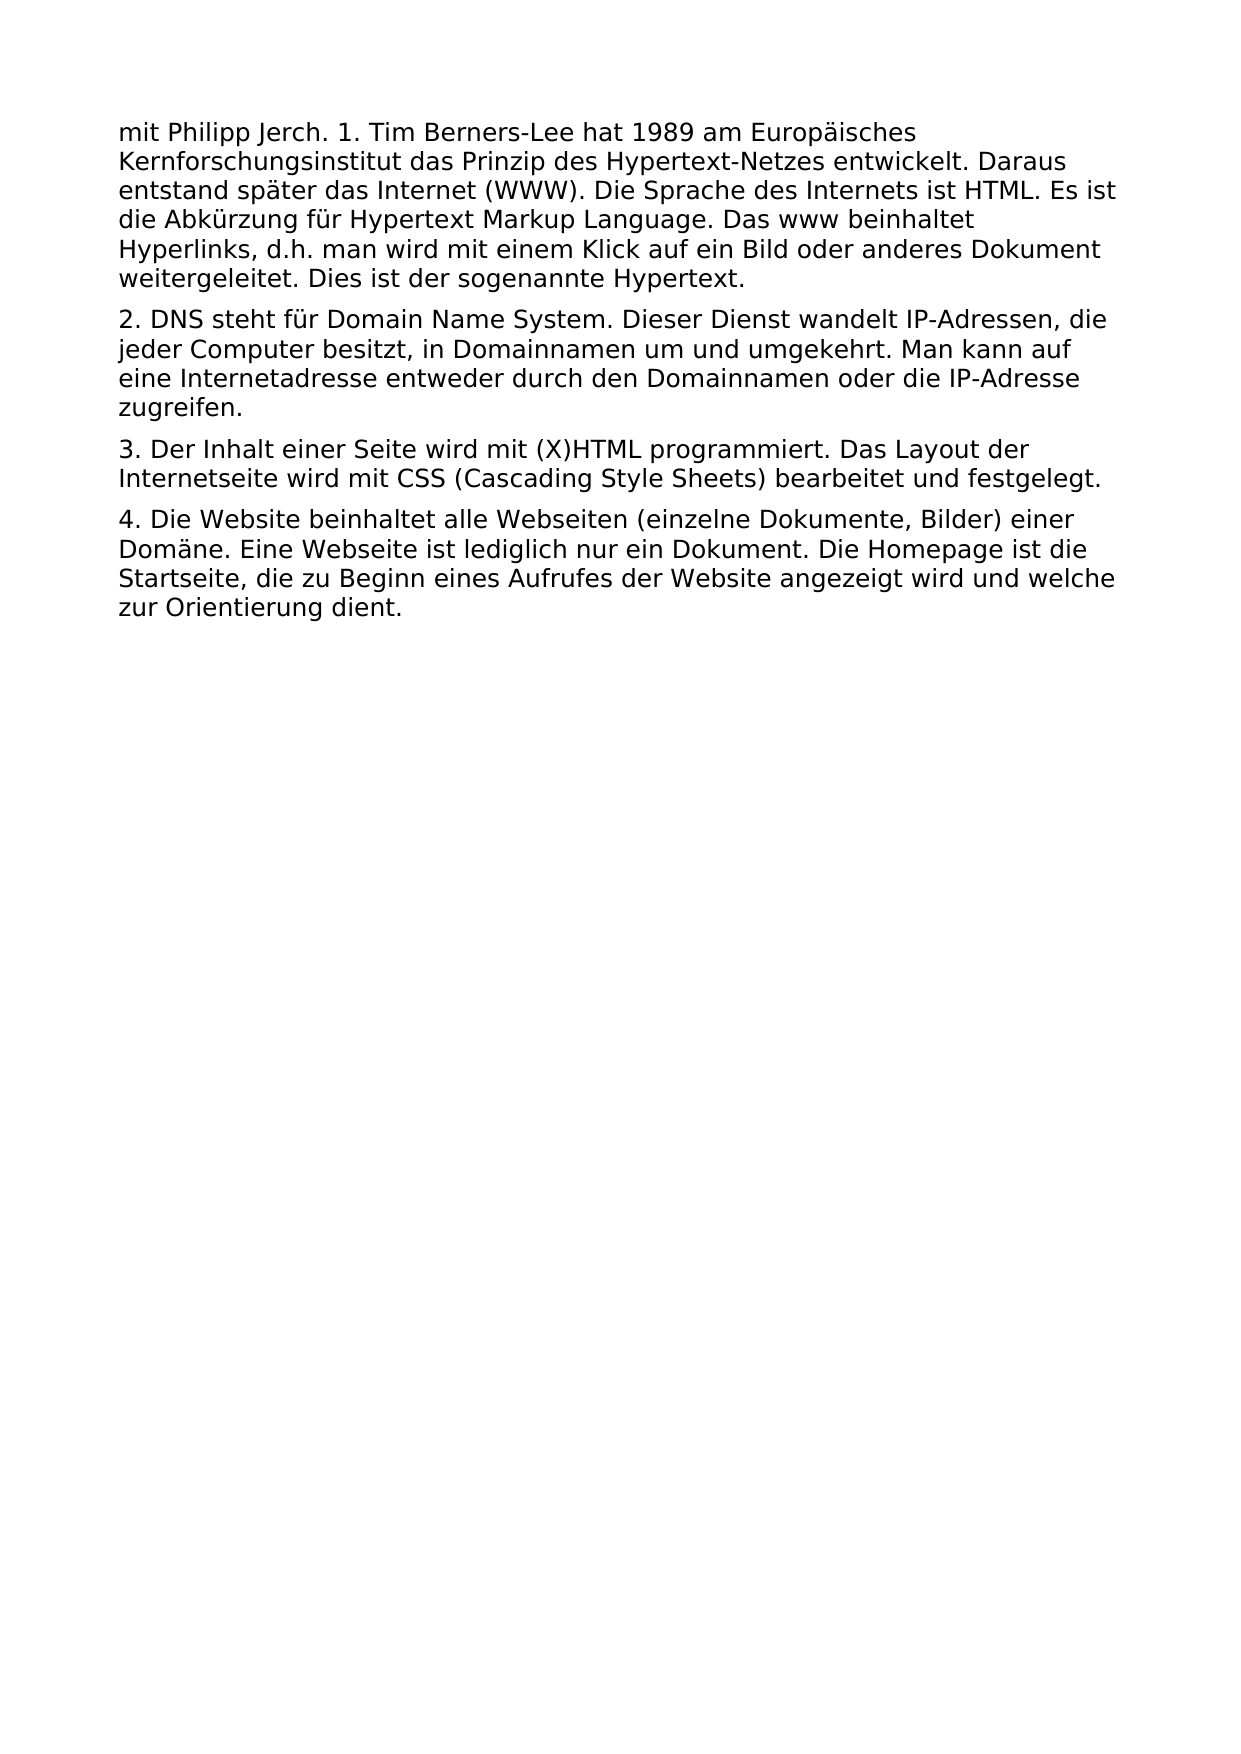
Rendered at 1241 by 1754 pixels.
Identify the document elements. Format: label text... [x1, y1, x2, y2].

text 4. Die Website beinhaltet alle Webseiten (einzelne Dokumente, Bilder) einer Domäne. Eine Webseite ist lediglich nur ein Dokument. Die Homepage ist die Startseite, die zu Beginn eines Aufrufes der Website angezeigt wird und welche zur Orientierung dient. [118, 506, 1122, 622]
text 2. DNS steht für Domain Name System. Dieser Dienst wandelt IP-Adressen, die jeder Computer besitzt, in Domainnamen um und umgekehrt. Man kann auf eine Internetadresse entweder durch den Domainnamen oder die IP-Adresse zugreifen. [118, 306, 1122, 422]
text 3. Der Inhalt einer Seite wird mit (X)HTML programmiert. Das Layout der Internetseite wird mit CSS (Cascading Style Sheets) bearbeitet und festgelegt. [118, 435, 1122, 493]
text mit Philipp Jerch. 1. Tim Berners-Lee hat 1989 am Europäisches Kernforschungsinstitut das Prinzip des Hypertext-Netzes entwickelt. Daraus entstand später das Internet (WWW). Die Sprache des Internets ist HTML. Es ist die Abkürzung für Hypertext Markup Language. Das www beinhaltet Hyperlinks, d.h. man wird mit einem Klick auf ein Bild oder anderes Dokument weitergeleitet. Dies ist der sogenannte Hypertext. [118, 118, 1122, 293]
